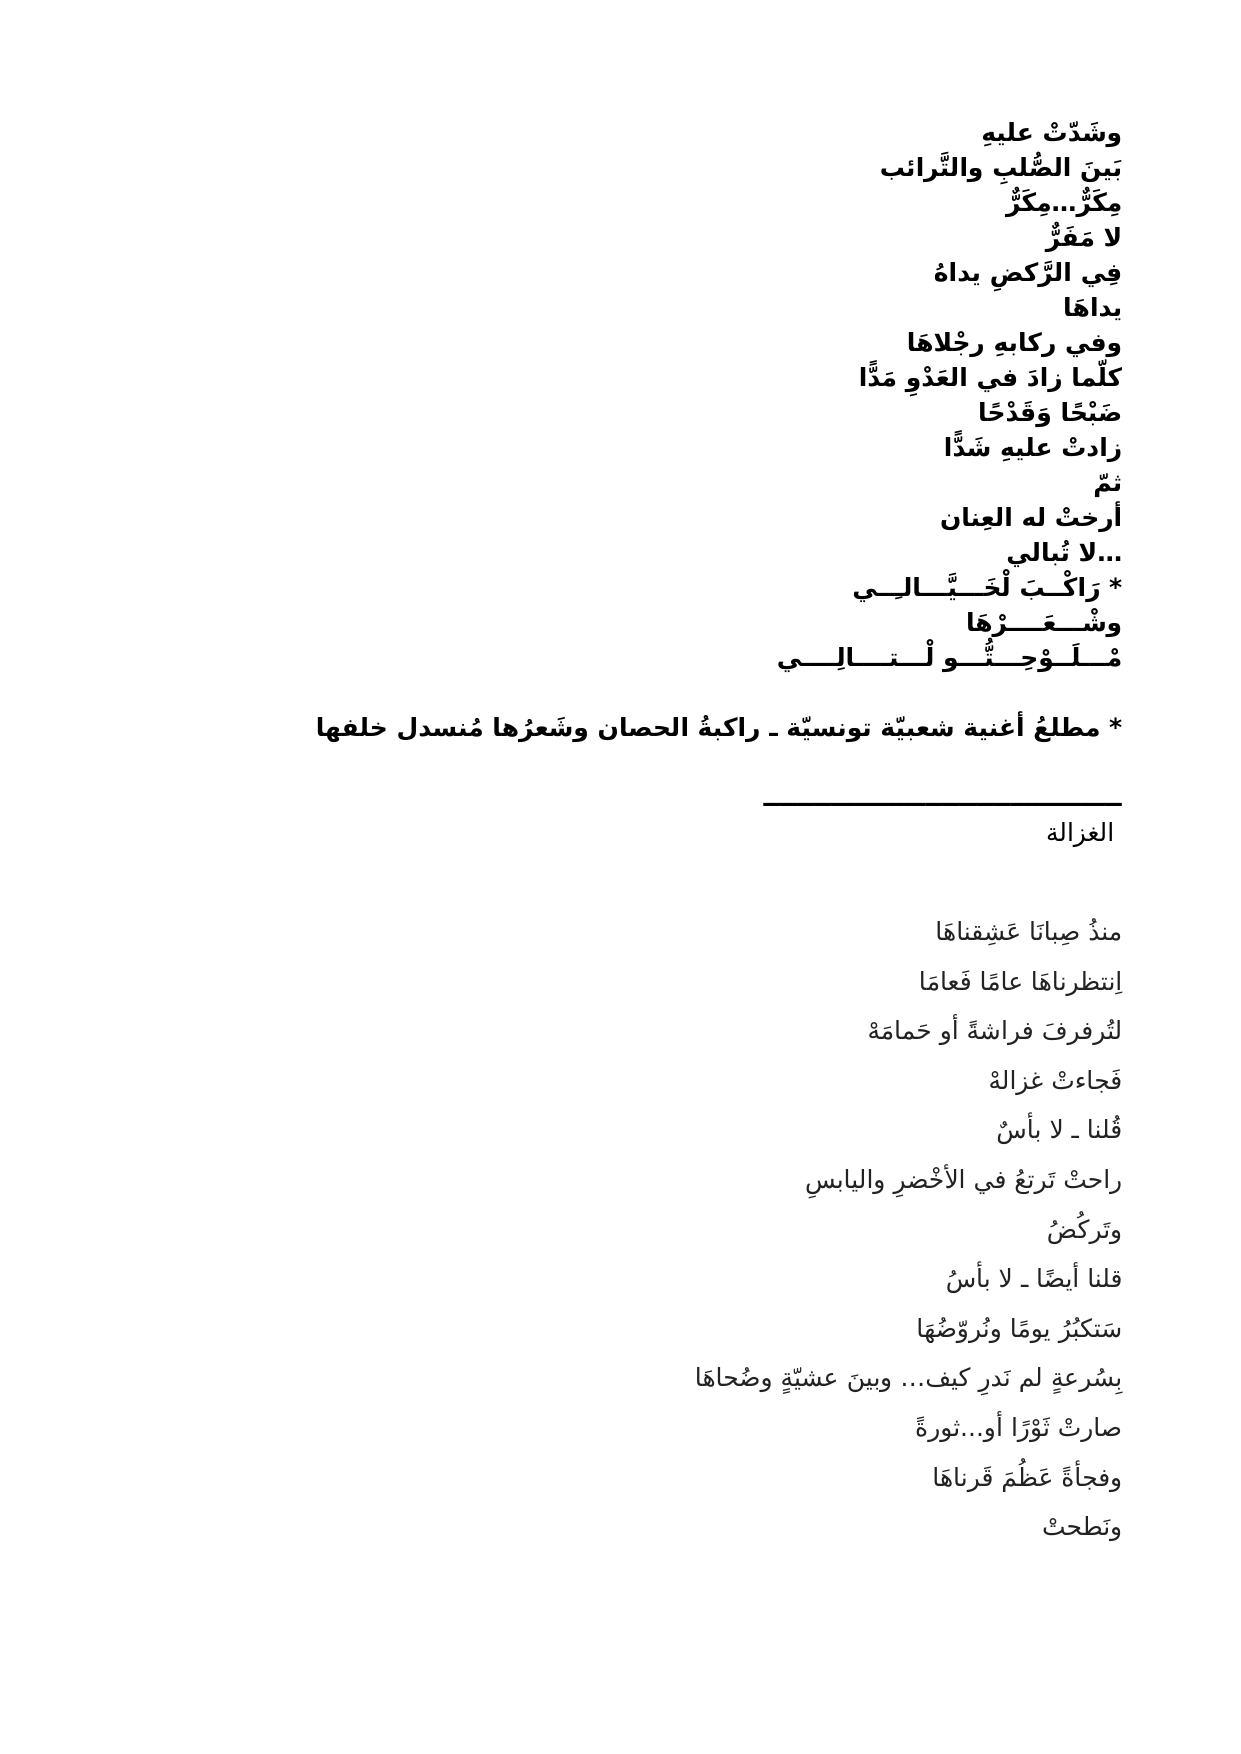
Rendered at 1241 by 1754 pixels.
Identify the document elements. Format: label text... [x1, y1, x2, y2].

text * رَاكْــبَ لْخَـــيَّـــالـِــي [118, 573, 1122, 602]
text مْـــلَــوْحِـــتُّـــو لْـــتــــالِــــي [118, 643, 1122, 672]
text قلنا أيضًا ـ لا بأسُ [118, 1264, 1122, 1293]
text وفي ركابهِ رجْلاهَا [118, 328, 1122, 357]
text قُلنا ـ لا بأسٌ [118, 1116, 1122, 1145]
text ضَبْحًا وَقَدْحًا [118, 398, 1122, 427]
text …لا تُبالي [118, 538, 1122, 567]
text سَتكبُرُ يومًا ونُروّضُهَا [118, 1314, 1122, 1343]
text أرختْ له العِنان [118, 503, 1122, 532]
text ــــــــــــــــــــــــــــــــــــــــــ [118, 783, 1122, 812]
text فَجاءتْ غزالهْ [118, 1066, 1122, 1095]
text اِنتظرناهَا عامًا فَعامَا [118, 967, 1122, 996]
text يداهَا [118, 293, 1122, 322]
text ثمّ [118, 468, 1122, 497]
text الغزالة [118, 818, 1122, 847]
text وتَركُضُ [118, 1215, 1122, 1244]
text بِسُرعةٍ لم نَدرِ كيف… وبينَ عشيّةٍ وضُحاهَا [118, 1363, 1122, 1393]
text منذُ صِبانَا عَشِقناهَا [118, 917, 1122, 946]
text بَينَ الصُّلبِ والتَّرائب [118, 153, 1122, 182]
text كلّما زادَ في العَدْوِ مَدًّا [118, 363, 1122, 392]
text راحتْ تَرتعُ في الأخْضرِ واليابسِ [118, 1165, 1122, 1194]
text صارتْ ثَوْرًا أو...ثورةً [118, 1413, 1122, 1442]
text لا مَفَرٌّ [118, 223, 1122, 252]
text مِكَرٌّ…مِكَرٌّ [118, 188, 1122, 217]
text زادتْ عليهِ شَدًّا [118, 433, 1122, 462]
text لتُرفرفَ فراشةً أو حَمامَهْ [118, 1016, 1122, 1046]
text * مطلعُ أغنية شعبيّة تونسيّة ـ راكبةُ الحصان وشَعرُها مُنسدل خلفها [118, 713, 1122, 742]
text وشَدّتْ عليهِ [118, 118, 1122, 147]
text وفجأةً عَظُمَ قَرناهَا [118, 1463, 1122, 1492]
text ونَطحتْ [118, 1512, 1122, 1541]
text وشْـــعَــــرْهَا [118, 608, 1122, 637]
text فِي الرَّكضِ يداهُ [118, 258, 1122, 287]
